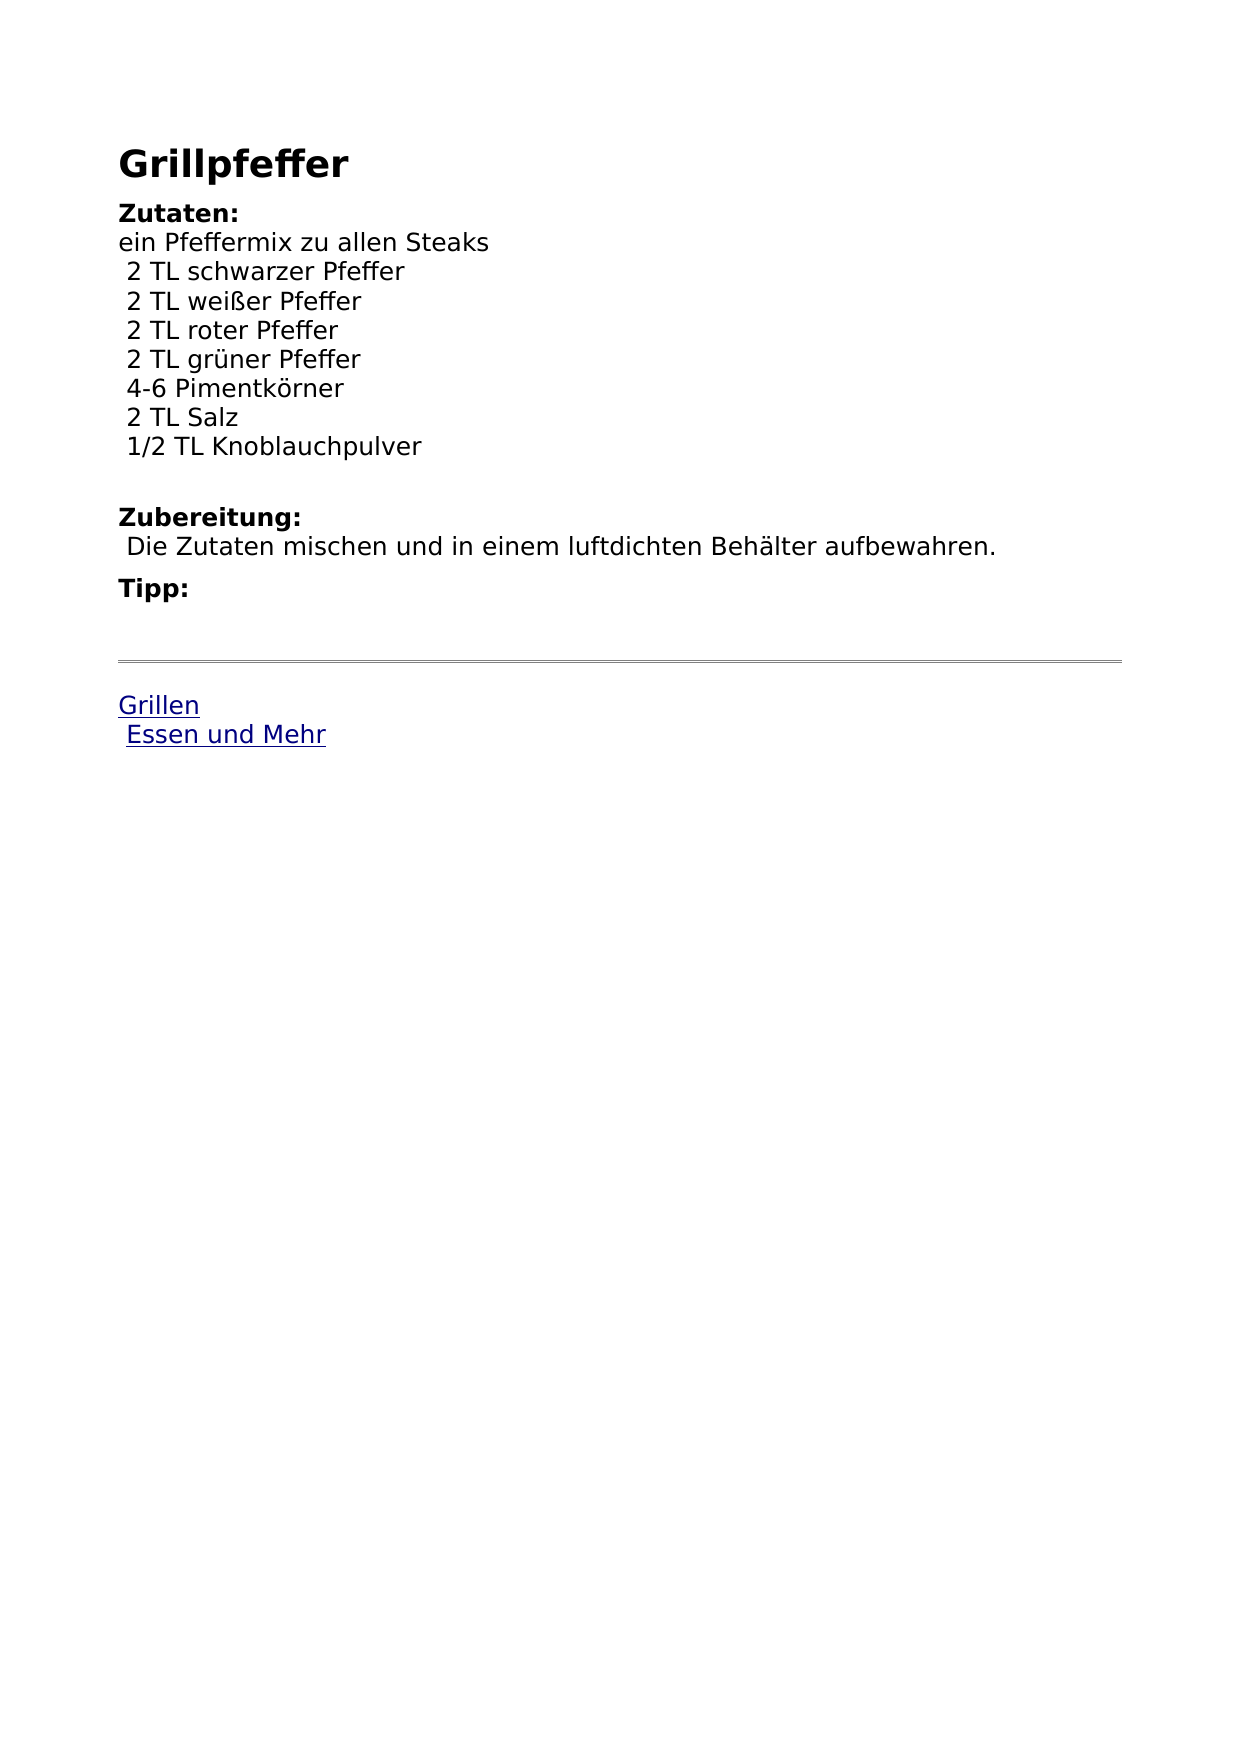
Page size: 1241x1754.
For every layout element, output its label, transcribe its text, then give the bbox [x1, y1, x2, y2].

subtitle Grillpfeffer [118, 143, 1122, 187]
text Tipp: [118, 574, 1122, 633]
text Zubereitung: Die Zutaten mischen und in einem luftdichten Behälter aufbewahren. [118, 503, 1122, 562]
text Grillen Essen und Mehr [118, 691, 1122, 750]
text Zutaten: ein Pfeffermix zu allen Steaks 2 TL schwarzer Pfeffer 2 TL weißer Pfeffer 2 TL roter Pfeffer 2 TL grüner Pfeffer 4-6 Pimentkörner 2 TL Salz 1/2 TL Knoblauchpulver [118, 199, 1122, 491]
